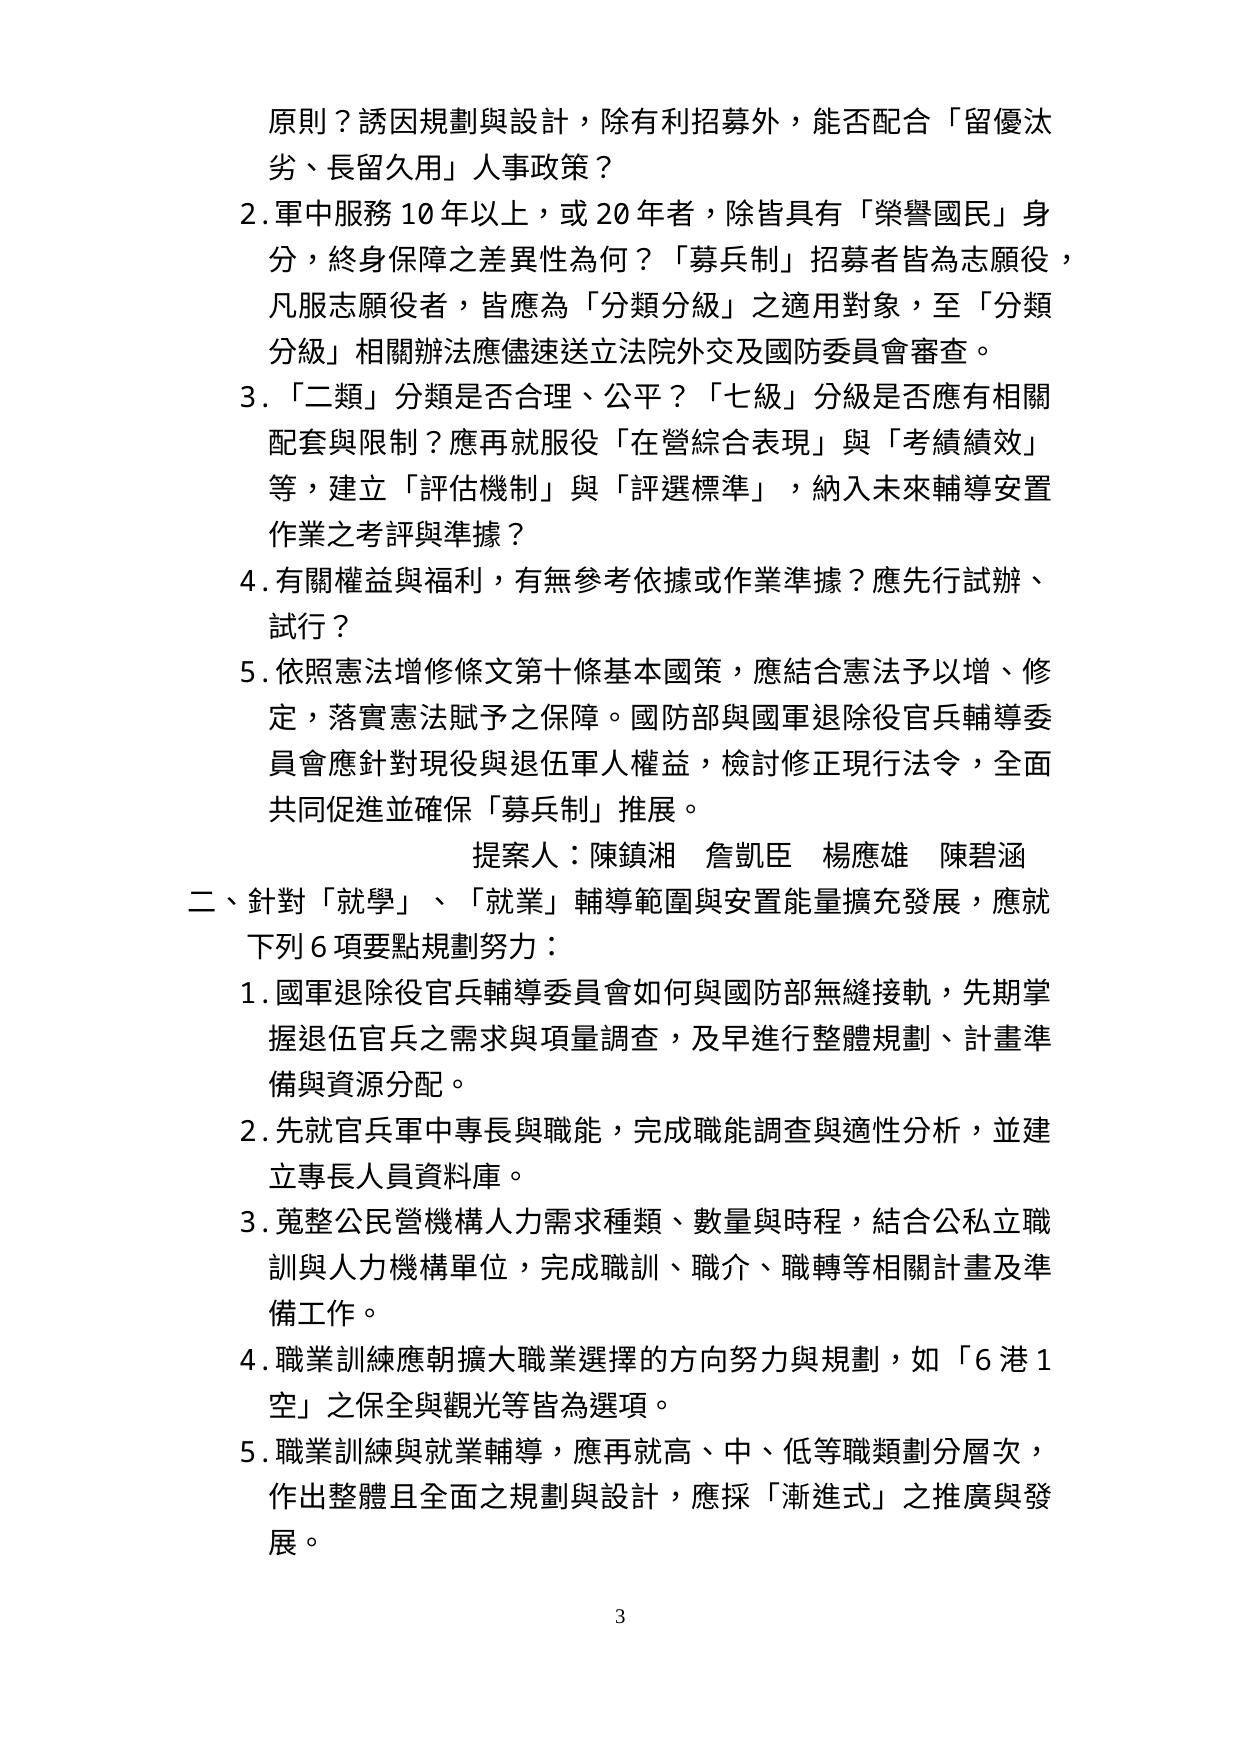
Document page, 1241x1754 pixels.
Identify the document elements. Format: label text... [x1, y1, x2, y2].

text 2.先就官兵軍中專長與職能，完成職能調查與適性分析，並建立專長人員資料庫。 [239, 1104, 1053, 1196]
text 1.國軍退除役官兵輔導委員會如何與國防部無縫接軌，先期掌握退伍官兵之需求與項量調查，及早進行整體規劃、計畫準備與資源分配。 [239, 967, 1053, 1104]
text 4.職業訓練應朝擴大職業選擇的方向努力與規劃，如「6港1空」之保全與觀光等皆為選項。 [239, 1334, 1053, 1425]
text 提案人：陳鎮湘 詹凱臣 楊應雄 陳碧涵 [472, 829, 1053, 875]
text 5.職業訓練與就業輔導，應再就高、中、低等職類劃分層次，作出整體且全面之規劃與設計，應採「漸進式」之推廣與發展。 [239, 1425, 1053, 1563]
text 2.軍中服務10年以上，或20年者，除皆具有「榮譽國民」身分，終身保障之差異性為何？「募兵制」招募者皆為志願役，凡服志願役者，皆應為「分類分級」之適用對象，至「分類分級」相關辦法應儘速送立法院外交及國防委員會審查。 [239, 188, 1053, 371]
text 3.蒐整公民營機構人力需求種類、數量與時程，結合公私立職訓與人力機構單位，完成職訓、職介、職轉等相關計畫及準備工作。 [239, 1196, 1053, 1334]
text 3.「二類」分類是否合理、公平？「七級」分級是否應有相關配套與限制？應再就服役「在營綜合表現」與「考績績效」等，建立「評估機制」與「評選標準」，納入未來輔導安置作業之考評與準據？ [239, 371, 1053, 554]
text 原則？誘因規劃與設計，除有利招募外，能否配合「留優汰劣、長留久用」人事政策？ [239, 96, 1053, 188]
text 4.有關權益與福利，有無參考依據或作業準據？應先行試辦、試行？ [239, 554, 1053, 646]
text 二、針對「就學」、「就業」輔導範圍與安置能量擴充發展，應就下列6項要點規劃努力： [187, 875, 1053, 967]
text 5.依照憲法增修條文第十條基本國策，應結合憲法予以增、修定，落實憲法賦予之保障。國防部與國軍退除役官兵輔導委員會應針對現役與退伍軍人權益，檢討修正現行法令，全面共同促進並確保「募兵制」推展。 [239, 646, 1053, 829]
